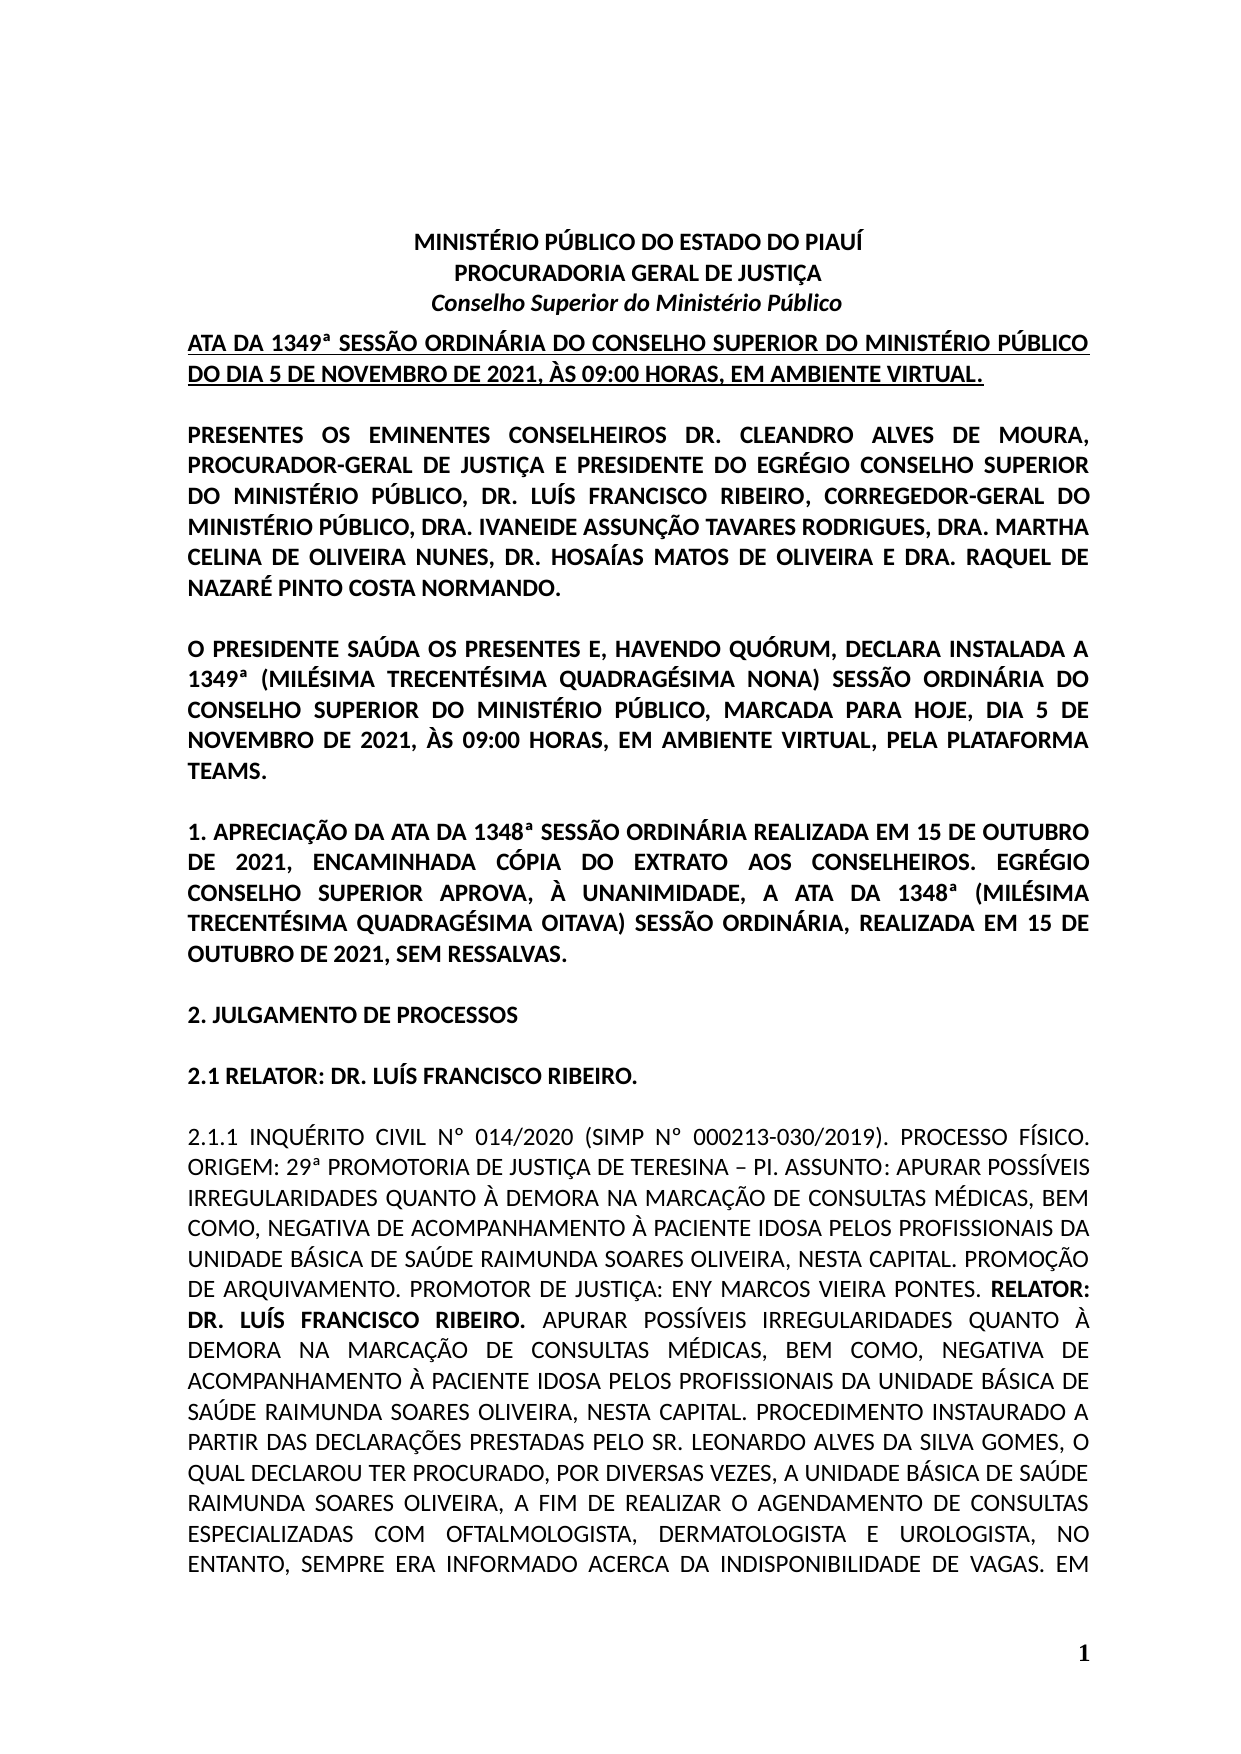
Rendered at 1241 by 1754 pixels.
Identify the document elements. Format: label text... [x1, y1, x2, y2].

text O PRESIDENTE SAÚDA OS PRESENTES E, HAVENDO QUÓRUM, DECLARA INSTALADA A 1349ª (MILÉSIMA TRECENTÉSIMA QUADRAGÉSIMA NONA) SESSÃO ORDINÁRIA DO CONSELHO SUPERIOR DO MINISTÉRIO PÚBLICO, MARCADA PARA HOJE, DIA 5 DE NOVEMBRO DE 2021, ÀS 09:00 HORAS, EM AMBIENTE VIRTUAL, PELA PLATAFORMA TEAMS. [187, 633, 1090, 785]
text DO DIA 5 DE NOVEMBRO DE 2021, ÀS 09:00 HORAS, EM AMBIENTE VIRTUAL. [187, 355, 1090, 388]
text 1. APRECIAÇÃO DA ATA DA 1348ª SESSÃO ORDINÁRIA REALIZADA EM 15 DE OUTUBRO DE 2021, ENCAMINHADA CÓPIA DO EXTRATO AOS CONSELHEIROS. EGRÉGIO CONSELHO SUPERIOR APROVA, À UNANIMIDADE, A ATA DA 1348ª (MILÉSIMA TRECENTÉSIMA QUADRAGÉSIMA OITAVA) SESSÃO ORDINÁRIA, REALIZADA EM 15 DE OUTUBRO DE 2021, sem ressalvas. [187, 816, 1090, 968]
text 2.1 RELATOR: DR. LUÍS FRANCISCO RIBEIRO. [187, 1060, 1090, 1091]
text ATA DA 1349ª SESSÃO ORDINÁRIA DO CONSELHO SUPERIOR DO MINISTÉRIO PÚBLICO [187, 327, 1090, 354]
text 2. JULGAMENTO DE PROCESSOS [187, 999, 1090, 1029]
text 2.1.1 INQUÉRITO CIVIL Nº 014/2020 (SIMP Nº 000213-030/2019). PROCESSO FÍSICO. ORIGEM: 29ª PROMOTORIA DE JUSTIÇA DE TERESINA – PI. ASSUNTO: APURAR POSSÍVEIS IRREGULARIDADES QUANTO À DEMORA NA MARCAÇÃO DE CONSULTAS MÉDICAS, BEM COMO, NEGATIVA DE ACOMPANHAMENTO À PACIENTE IDOSA PELOS PROFISSIONAIS DA UNIDADE BÁSICA DE SAÚDE RAIMUNDA SOARES OLIVEIRA, NESTA CAPITAL. PROMOÇÃO DE ARQUIVAMENTO. PROMOTOR DE JUSTIÇA: ENY MARCOS VIEIRA PONTES. RELATOR: DR. LUÍS FRANCISCO RIBEIRO. APURAR POSSÍVEIS IRREGULARIDADES QUANTO À DEMORA NA MARCAÇÃO DE CONSULTAS MÉDICAS, BEM COMO, NEGATIVA DE ACOMPANHAMENTO À PACIENTE IDOSA PELOS PROFISSIONAIS DA UNIDADE BÁSICA DE SAÚDE RAIMUNDA SOARES OLIVEIRA, NESTA CAPITAL. PROCEDIMENTO INSTAURADO A PARTIR DAS DECLARAÇÕES PRESTADAS PELO SR. LEONARDO ALVES DA SILVA GOMES, O QUAL DECLAROU TER PROCURADO, POR DIVERSAS VEZES, A UNIDADE BÁSICA DE SAÚDE RAIMUNDA SOARES OLIVEIRA, A FIM DE REALIZAR O AGENDAMENTO DE CONSULTAS ESPECIALIZADAS COM OFTALMOLOGISTA, DERMATOLOGISTA E UROLOGISTA, NO ENTANTO, SEMPRE ERA INFORMADO ACERCA DA INDISPONIBILIDADE DE VAGAS. EM [187, 1121, 1090, 1579]
text PRESENTES OS EMINENTES CONSELHEIROS DR. CLEANDRO ALVES DE MOURA, PROCURADOR-GERAL DE JUSTIÇA E PRESIDENTE DO EGRÉGIO CONSELHO SUPERIOR DO MINISTÉRIO PÚBLICO, DR. LUÍS FRANCISCO RIBEIRO, CORREGEDOR-GERAL DO MINISTÉRIO PÚBLICO, DRA. IVANEIDE ASSUNÇÃO TAVARES RODRIGUES, DRA. MARTHA CELINA DE OLIVEIRA NUNES, DR. HOSAÍAS MATOS DE OLIVEIRA E DRA. RAQUEL DE NAZARÉ PINTO COSTA NORMANDO. [187, 419, 1090, 602]
